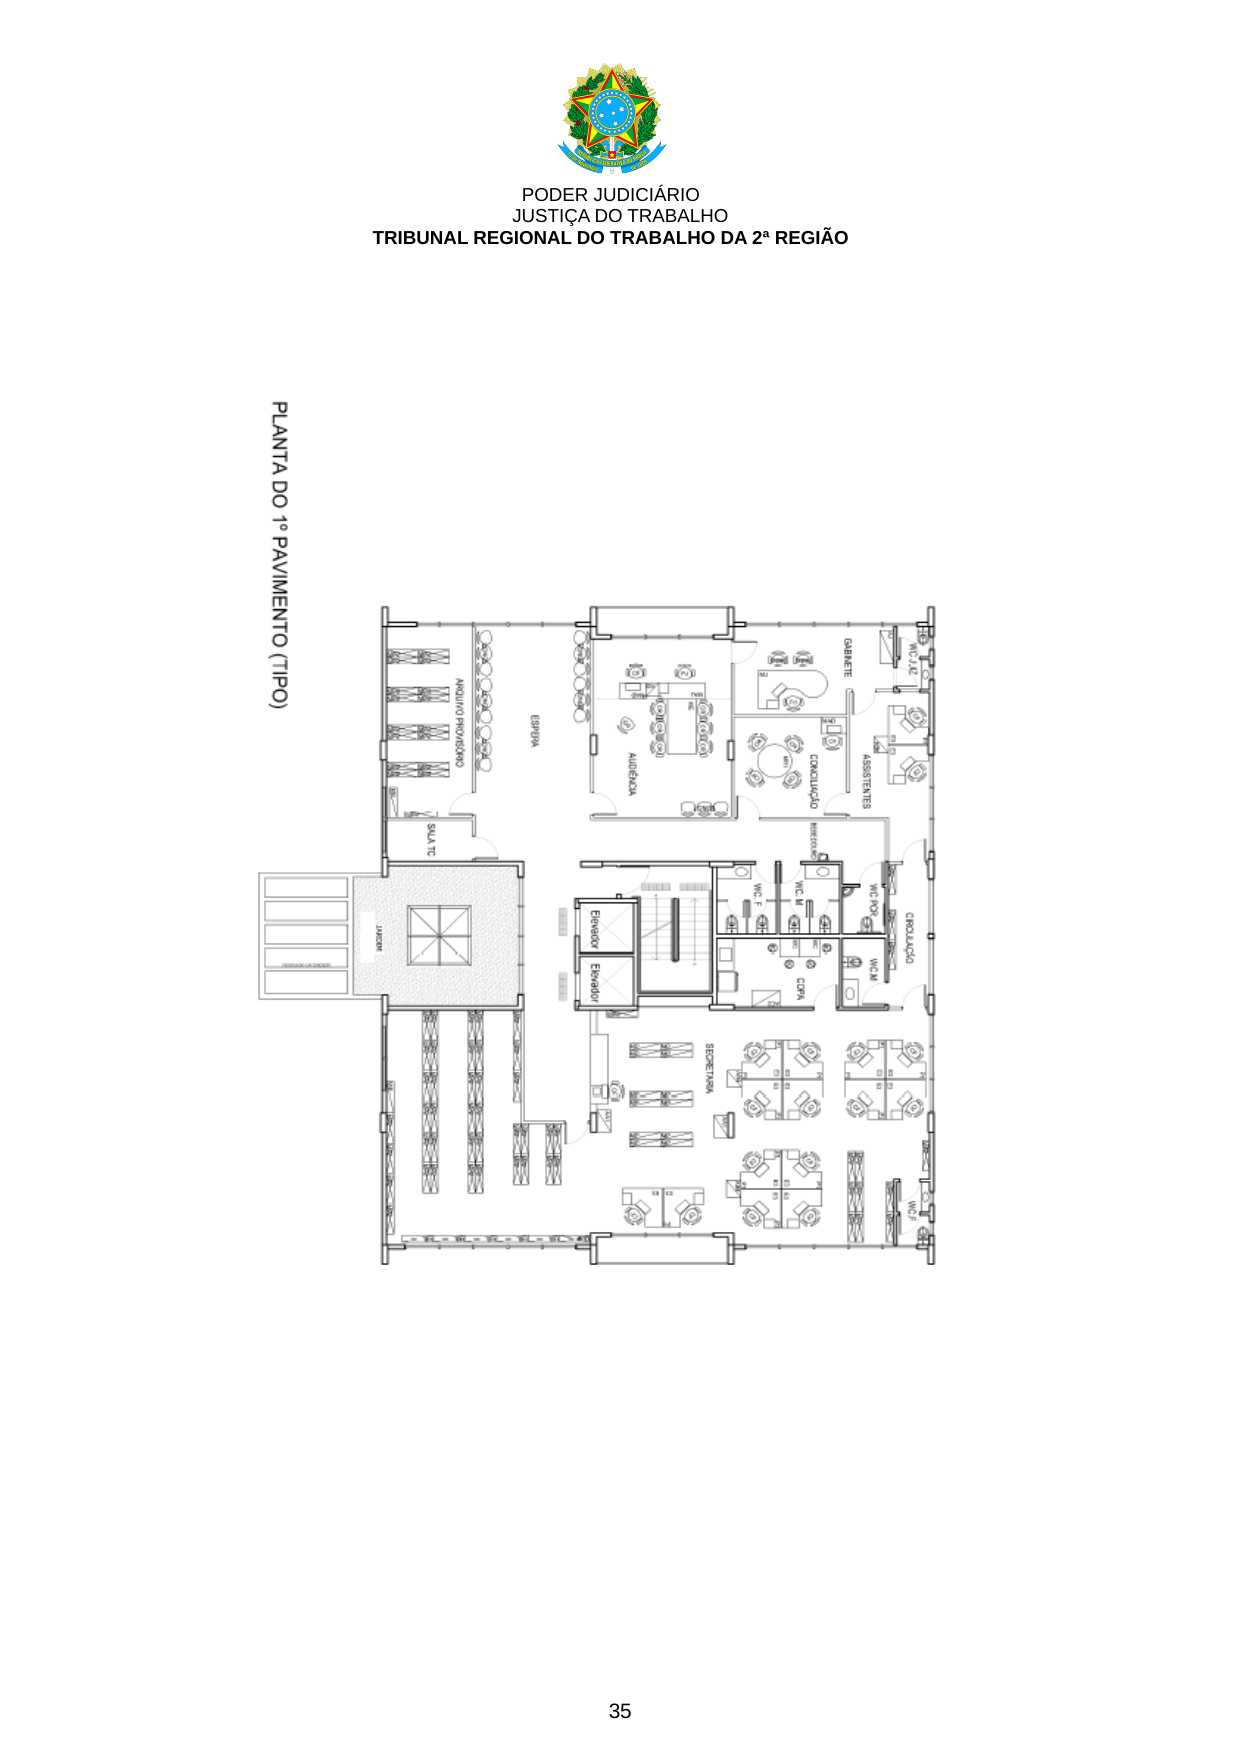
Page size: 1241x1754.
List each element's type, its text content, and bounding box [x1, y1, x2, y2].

picture [182, 347, 1055, 1401]
text h [118, 316, 1122, 344]
